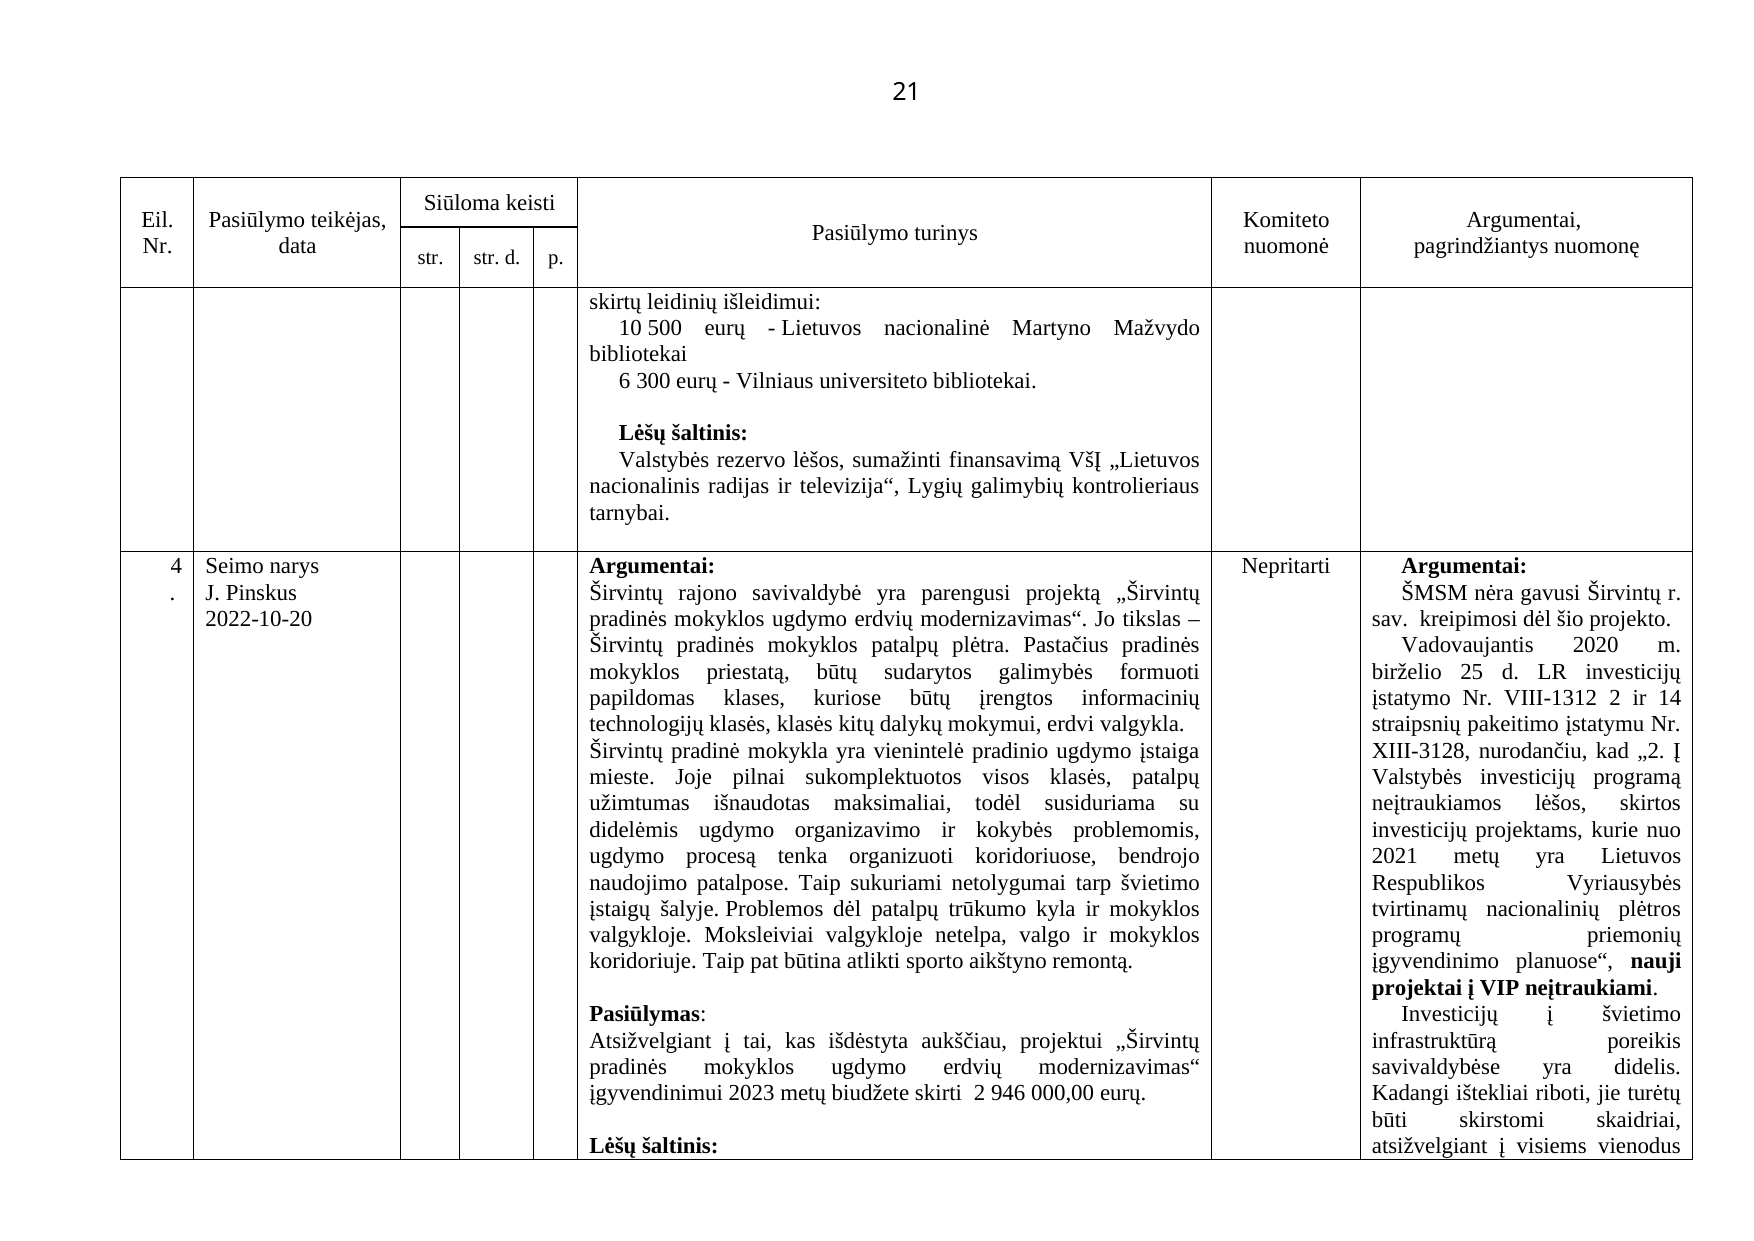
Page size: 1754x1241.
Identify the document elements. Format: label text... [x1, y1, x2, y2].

table_cell Seimo narys J. Pinskus 2022-10-20 [194, 552, 400, 1158]
table_cell Argumentai: ŠMSM nėra gavusi Širvintų r. sav. kreipimosi dėl šio projekto. Vadovaujantis 2020 m. birželio 25 d. LR investicijų įstatymo Nr. VIII-1312 2 ir 14 straipsnių pakeitimo įstatymu Nr. XIII-3128, nurodančiu, kad „2. Į Valstybės investicijų programą neįtraukiamos lėšos, skirtos investicijų projektams, kurie nuo 2021 metų yra Lietuvos Respublikos Vyriausybės tvirtinamų nacionalinių plėtros programų priemonių įgyvendinimo planuose“, nauji projektai į VIP neįtraukiami. Investicijų į švietimo infrastruktūrą poreikis savivaldybėse yra didelis. Kadangi ištekliai riboti, jie turėtų būti skirstomi skaidriai, atsižvelgiant į visiems vienodus [1361, 552, 1692, 1158]
table_cell [121, 552, 193, 1158]
table_cell str. d. [460, 228, 533, 287]
table_cell [401, 288, 459, 551]
table_cell [1212, 288, 1360, 551]
table_cell p. [534, 228, 577, 287]
table_cell [401, 552, 459, 1158]
table_header Eil. Nr. [121, 178, 193, 287]
table_header Pasiūlymo turinys [578, 178, 1211, 287]
table_cell [1361, 288, 1692, 551]
table_header Pasiūlymo teikėjas, data [194, 178, 400, 287]
table_header Siūloma keisti [401, 178, 577, 226]
table_cell str. [401, 228, 459, 287]
table_cell Nepritarti [1212, 552, 1360, 1158]
table_cell [194, 288, 400, 551]
table_header Komiteto nuomonė [1212, 178, 1360, 287]
table_cell [460, 552, 533, 1158]
table_cell Argumentai: Širvintų rajono savivaldybė yra parengusi projektą „Širvintų pradinės mokyklos ugdymo erdvių modernizavimas“. Jo tikslas – Širvintų pradinės mokyklos patalpų plėtra. Pastačius pradinės mokyklos priestatą, būtų sudarytos galimybės formuoti papildomas klases, kuriose būtų įrengtos informacinių technologijų klasės, klasės kitų dalykų mokymui, erdvi valgykla. Širvintų pradinė mokykla yra vienintelė pradinio ugdymo įstaiga mieste. Joje pilnai sukomplektuotos visos klasės, patalpų užimtumas išnaudotas maksimaliai, todėl susiduriama su didelėmis ugdymo organizavimo ir kokybės problemomis, ugdymo procesą tenka organizuoti koridoriuose, bendrojo naudojimo patalpose. Taip sukuriami netolygumai tarp švietimo įstaigų šalyje. Problemos dėl patalpų trūkumo kyla ir mokyklos valgykloje. Moksleiviai valgykloje netelpa, valgo ir mokyklos koridoriuje. Taip pat būtina atlikti sporto aikštyno remontą. Pasiūlymas: Atsižvelgiant į tai, kas išdėstyta aukščiau, projektui „Širvintų pradinės mokyklos ugdymo erdvių modernizavimas“ įgyvendinimui 2023 metų biudžete skirti 2 946 000,00 eurų. Lėšų šaltinis: [578, 552, 1211, 1158]
table_cell [534, 552, 577, 1158]
table_cell [121, 288, 193, 551]
table_cell [534, 288, 577, 551]
table_cell skirtų leidinių išleidimui: 10 500 eurų - Lietuvos nacionalinė Martyno Mažvydo bibliotekai 6 300 eurų - Vilniaus universiteto bibliotekai. Lėšų šaltinis: Valstybės rezervo lėšos, sumažinti finansavimą VšĮ „Lietuvos nacionalinis radijas ir televizija“, Lygių galimybių kontrolieriaus tarnybai. [578, 288, 1211, 551]
table_cell [460, 288, 533, 551]
table_header Argumentai, pagrindžiantys nuomonę [1361, 178, 1692, 287]
